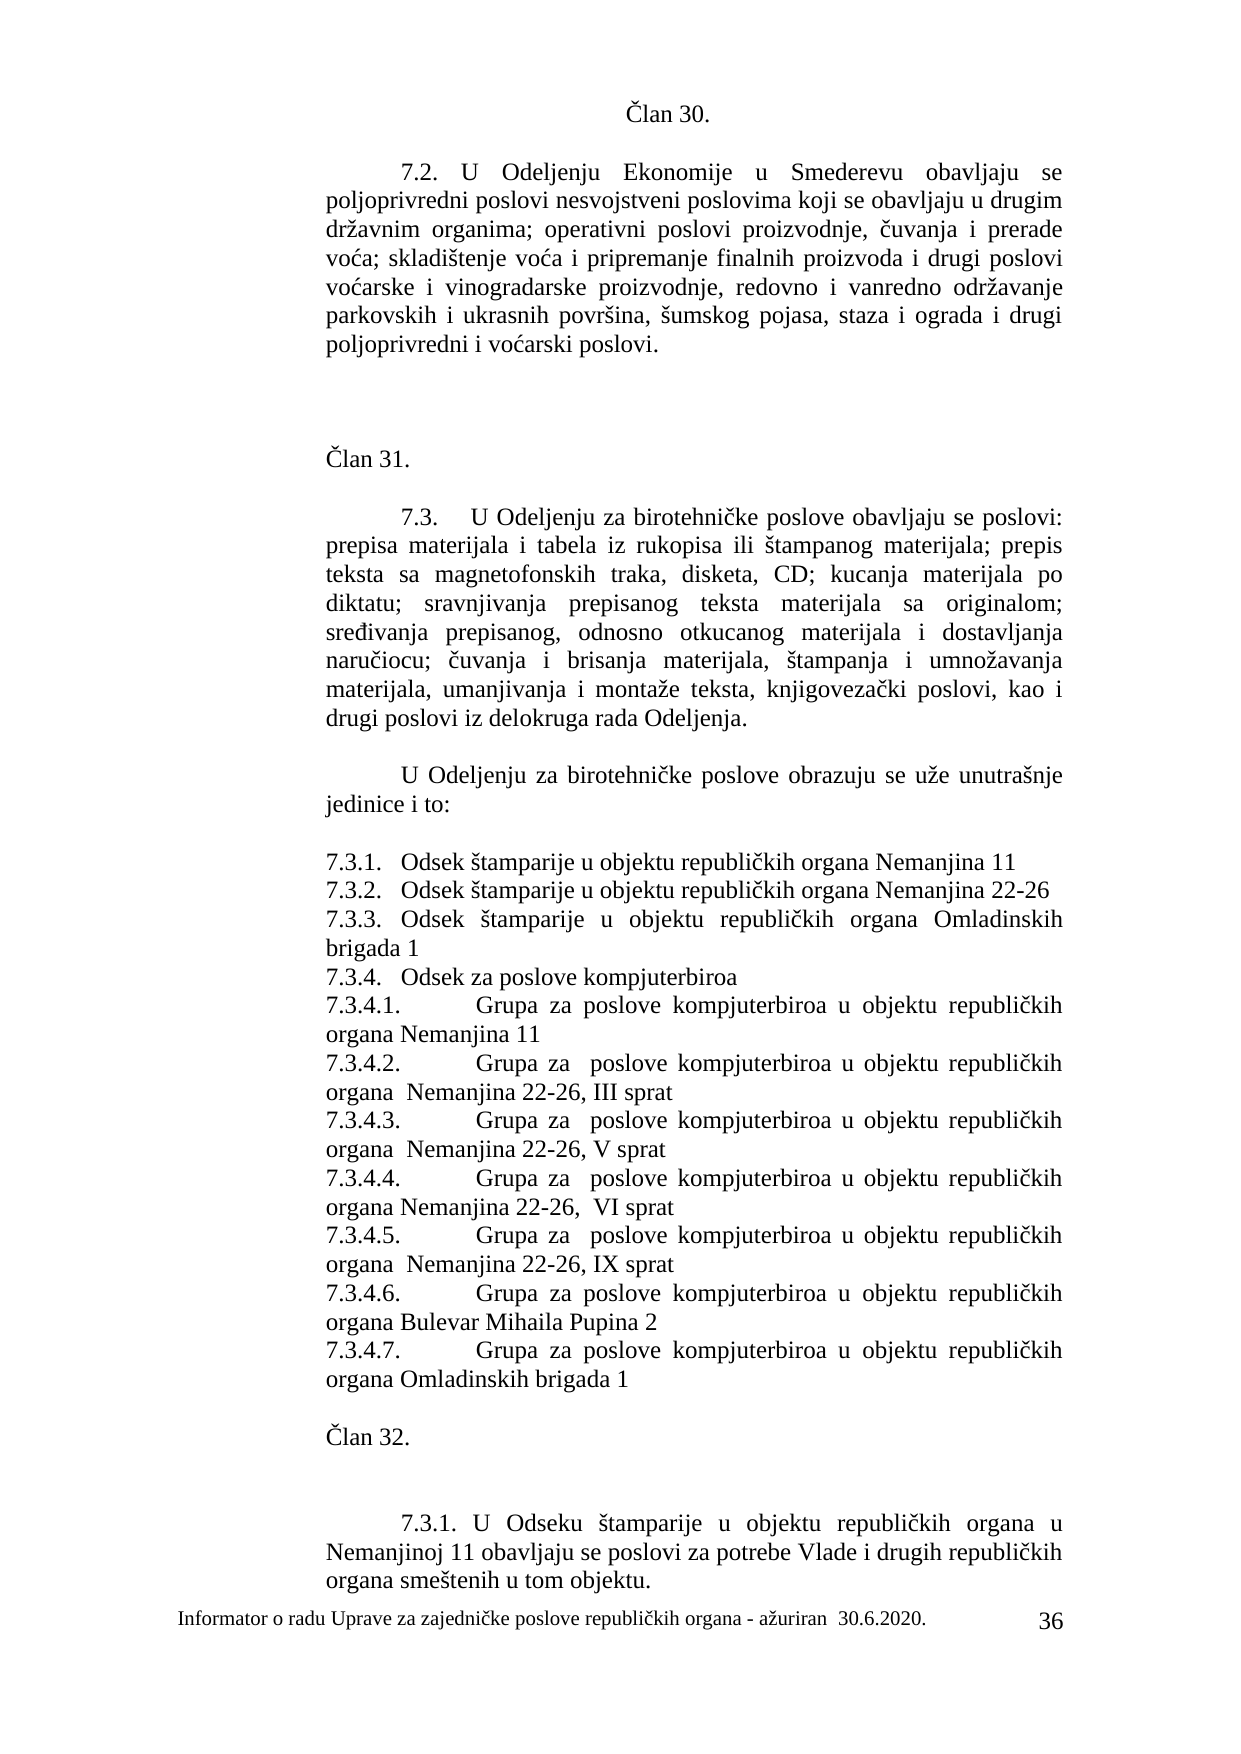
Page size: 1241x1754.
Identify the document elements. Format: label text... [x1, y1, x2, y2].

text 7.3.1. U Odseku štamparije u objektu republičkih organa u Nemanjinoj 11 obavljaju se poslovi za potrebe Vlade i drugih republičkih organa smeštenih u tom objektu. [326, 1508, 1063, 1594]
text Član 32. [326, 1422, 1063, 1450]
text 7.3.4.4. Grupa za poslove kompjuterbiroa u objektu republičkih organa Nemanjina 22-26, VI sprat [326, 1163, 1063, 1220]
text U Odeljenju za birotehničke poslove obrazuju se uže unutrašnje jedinice i to: [326, 760, 1063, 818]
text 7.3.4.5. Grupa za poslove kompjuterbiroa u objektu republičkih organa Nemanjina 22-26, IX sprat [326, 1220, 1063, 1278]
text 7.2. U Odeljenju Ekonomije u Smederevu obavljaju se poljoprivredni poslovi nesvojstveni poslovima koji se obavljaju u drugim državnim organima; operativni poslovi proizvodnje, čuvanja i prerade voća; skladištenje voća i pripremanje finalnih proizvoda i drugi poslovi voćarske i vinogradarske proizvodnje, redovno i vanredno održavanje parkovskih i ukrasnih površina, šumskog pojasa, staza i ograda i drugi poljoprivredni i voćarski poslovi. [326, 157, 1063, 358]
text 7.3.4.1. Grupa za poslove kompjuterbiroa u objektu republičkih organa Nemanjina 11 [326, 990, 1063, 1048]
text 7.3.2. Odsek štamparije u objektu republičkih organa Nemanjina 22-26 [326, 875, 1063, 904]
text 7.3.4.3. Grupa za poslove kompjuterbiroa u objektu republičkih organa Nemanjina 22-26, V sprat [326, 1105, 1063, 1163]
text Član 31. [326, 444, 1063, 473]
text 7.3.4.6. Grupa za poslove kompjuterbiroa u objektu republičkih organa Bulevar Mihaila Pupina 2 [326, 1278, 1063, 1335]
text 7.3.4.2. Grupa za poslove kompjuterbiroa u objektu republičkih organa Nemanjina 22-26, III sprat [326, 1048, 1063, 1105]
text 7.3.1. Odsek štamparije u objektu republičkih organa Nemanjina 11 [326, 847, 1063, 875]
text 7.3.4.7. Grupa za poslove kompjuterbiroa u objektu republičkih organa Omladinskih brigada 1 [326, 1335, 1063, 1393]
text 7.3.3. Odsek štamparije u objektu republičkih organa Omladinskih brigada 1 [326, 904, 1063, 962]
text 7.3. U Odeljenju za birotehničke poslove obavljaju se poslovi: prepisa materijala i tabela iz rukopisa ili štampanog materijala; prepis teksta sa magnetofonskih traka, disketa, CD; kucanja materijala po diktatu; sravnjivanja prepisanog teksta materijala sa originalom; sređivanja prepisanog, odnosno otkucanog materijala i dostavljanja naručiocu; čuvanja i brisanja materijala, štampanja i umnožavanja materijala, umanjivanja i montaže teksta, knjigovezački poslovi, kao i drugi poslovi iz delokruga rada Odeljenja. [326, 502, 1063, 732]
text Član 30. [326, 99, 1063, 128]
text 7.3.4. Odsek za poslove kompjuterbiroa [326, 962, 1063, 990]
